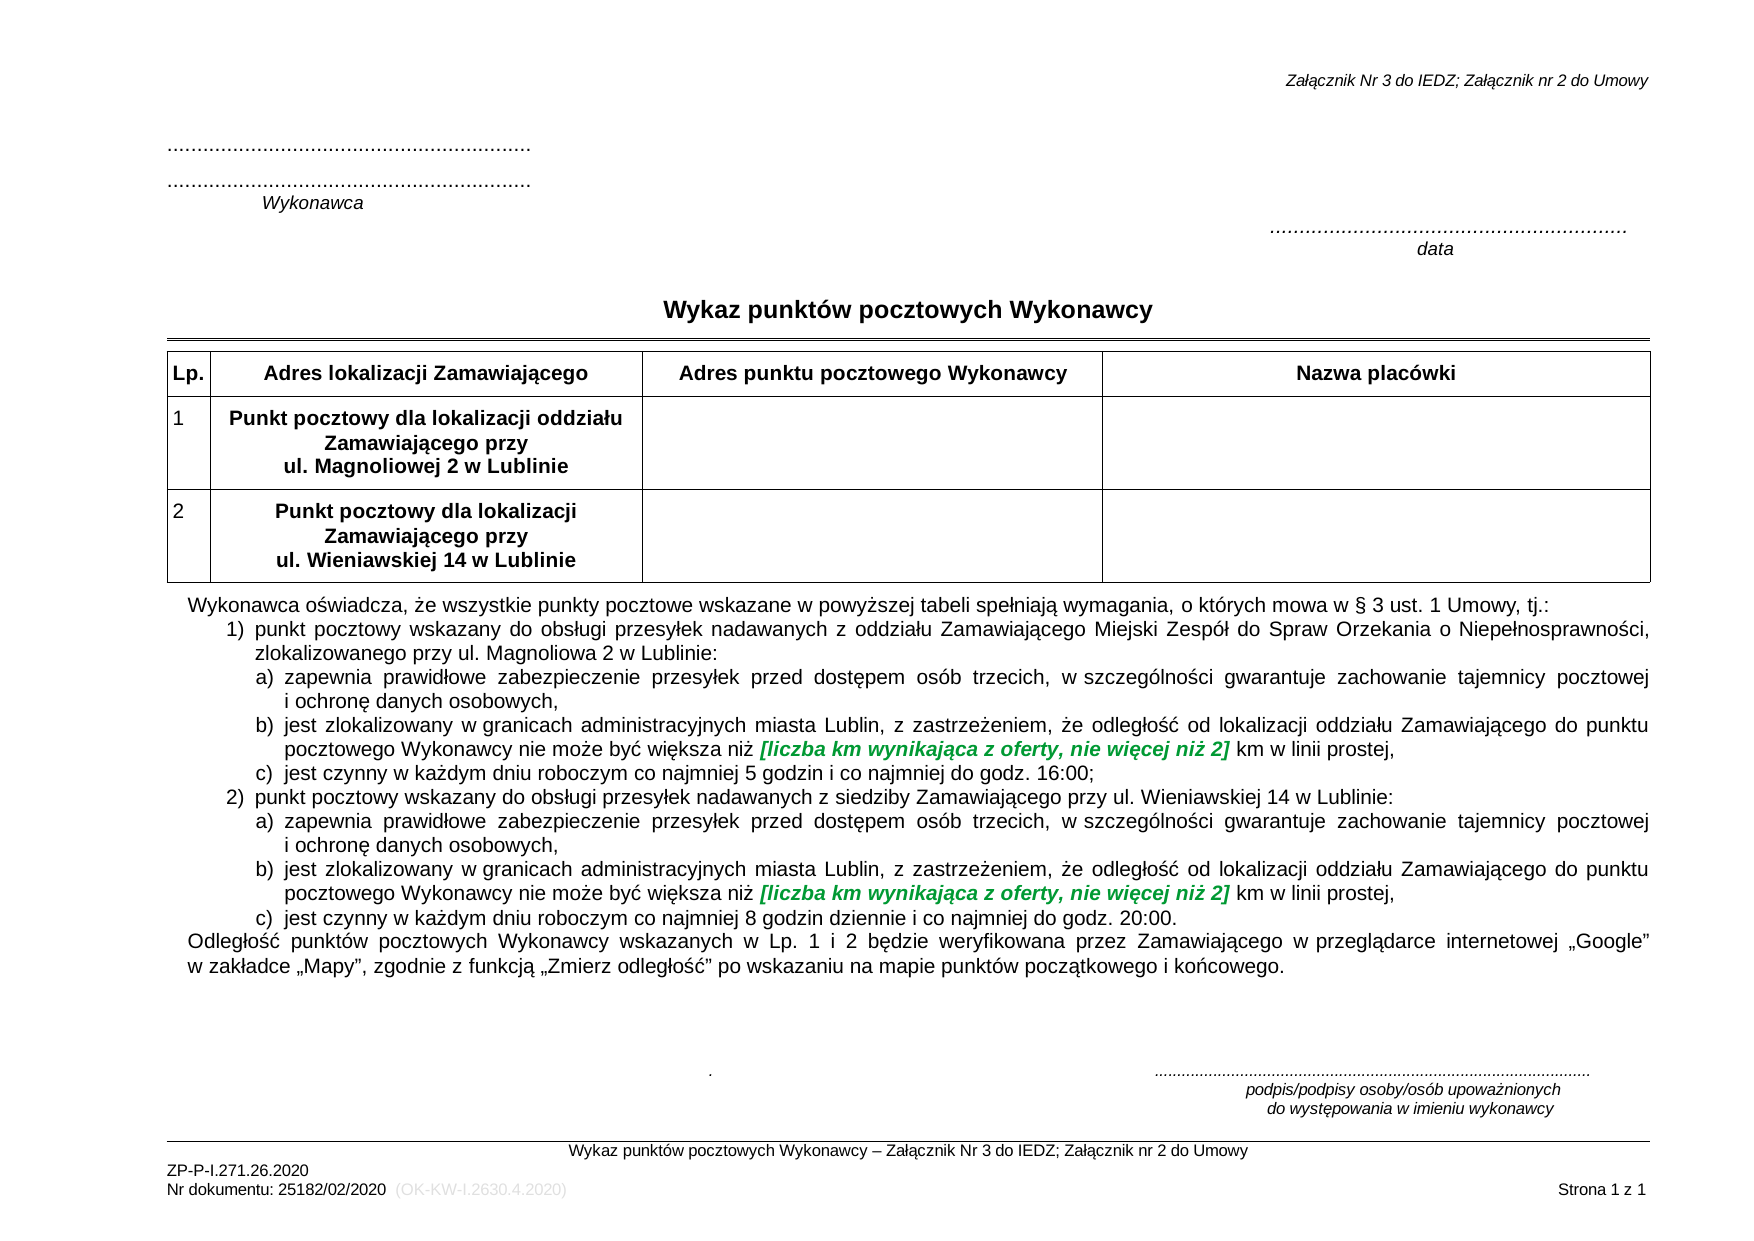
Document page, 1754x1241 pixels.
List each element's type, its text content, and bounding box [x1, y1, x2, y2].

list jest czynny w każdym dniu roboczym co najmniej 8 godzin dziennie i co najmniej do godz. 20:00. [255, 905, 1650, 929]
text data [167, 238, 1650, 259]
table_cell [1103, 490, 1650, 582]
text ............................................................. [167, 132, 1650, 156]
table_cell Punkt pocztowy dla lokalizacji oddziału Zamawiającego przy ul. Magnoliowej 2 w Lublinie [211, 397, 642, 489]
table_cell [643, 397, 1102, 489]
list punkt pocztowy wskazany do obsługi przesyłek nadawanych z siedziby Zamawiającego przy ul. Wieniawskiej 14 w Lublinie: [226, 785, 1650, 809]
text Wykonawca oświadcza, że wszystkie punkty pocztowe wskazane w powyższej tabeli spełniają wymagania, o których mowa w § 3 ust. 1 Umowy, tj.: [187, 593, 1650, 617]
text Odległość punktów pocztowych Wykonawcy wskazanych w Lp. 1 i 2 będzie weryfikowana przez Zamawiającego w przeglądarce internetowej „Google” w zakładce „Mapy”, zgodnie z funkcją „Zmierz odległość” po wskazaniu na mapie punktów początkowego i końcowego. [187, 929, 1650, 978]
text ............................................................ [167, 214, 1650, 238]
table_cell 1 [168, 397, 210, 489]
list zapewnia prawidłowe zabezpieczenie przesyłek przed dostępem osób trzecich, w szczególności gwarantuje zachowanie tajemnicy pocztowej i ochronę danych osobowych, [255, 809, 1650, 857]
text . ................................................................................................. podpis/podpisy osoby/osób upoważnionych do występowania w imieniu wykonawcy [651, 1061, 1650, 1118]
list jest zlokalizowany w granicach administracyjnych miasta Lublin, z zastrzeżeniem, że odległość od lokalizacji oddziału Zamawiającego do punktu pocztowego Wykonawcy nie może być większa niż [liczba km wynikająca z oferty, nie więcej niż 2] km w linii prostej, [255, 713, 1650, 761]
table_cell 2 [168, 490, 210, 582]
text ............................................................. [167, 168, 1650, 192]
table_header Lp. [168, 352, 210, 396]
table_cell Punkt pocztowy dla lokalizacji Zamawiającego przy ul. Wieniawskiej 14 w Lublinie [211, 490, 642, 582]
table_cell [1103, 397, 1650, 489]
list zapewnia prawidłowe zabezpieczenie przesyłek przed dostępem osób trzecich, w szczególności gwarantuje zachowanie tajemnicy pocztowej i ochronę danych osobowych, [255, 665, 1650, 713]
list jest czynny w każdym dniu roboczym co najmniej 5 godzin i co najmniej do godz. 16:00; [255, 761, 1650, 785]
table_header Nazwa placówki [1103, 352, 1650, 396]
table_header Adres lokalizacji Zamawiającego [211, 352, 642, 396]
table_cell [643, 490, 1102, 582]
text Wykaz punktów pocztowych Wykonawcy [167, 280, 1650, 338]
list jest zlokalizowany w granicach administracyjnych miasta Lublin, z zastrzeżeniem, że odległość od lokalizacji oddziału Zamawiającego do punktu pocztowego Wykonawcy nie może być większa niż [liczba km wynikająca z oferty, nie więcej niż 2] km w linii prostej, [255, 857, 1650, 905]
list punkt pocztowy wskazany do obsługi przesyłek nadawanych z oddziału Zamawiającego Miejski Zespół do Spraw Orzekania o Niepełnosprawności, zlokalizowanego przy ul. Magnoliowa 2 w Lublinie: [226, 617, 1650, 665]
text Wykonawca [167, 192, 1650, 214]
table_header Adres punktu pocztowego Wykonawcy [643, 352, 1102, 396]
